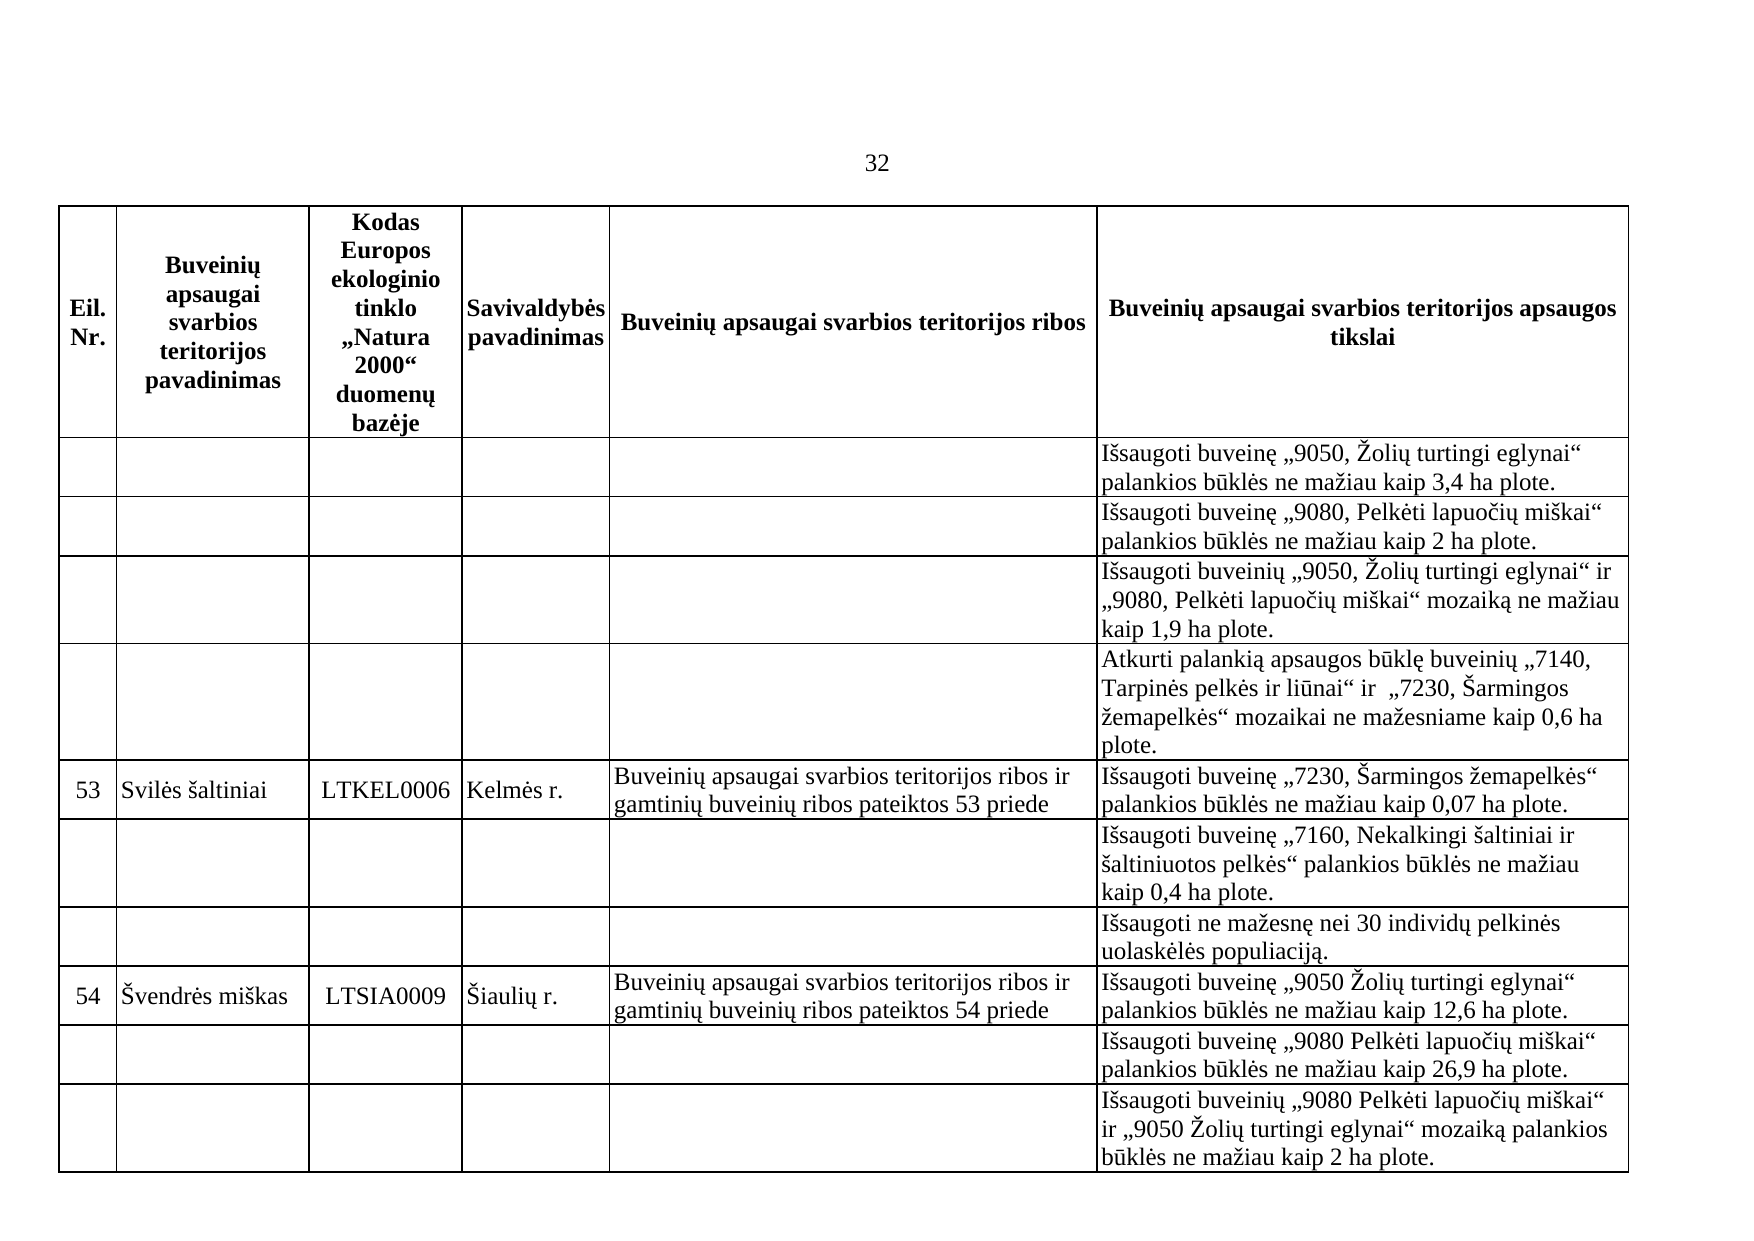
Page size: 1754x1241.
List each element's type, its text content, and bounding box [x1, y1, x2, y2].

table_cell Šiaulių r. [463, 967, 609, 1024]
table_header Buveinių apsaugai svarbios teritorijos pavadinimas [117, 207, 308, 437]
table_cell [117, 820, 308, 906]
table_cell LTKEL0006 [310, 761, 461, 818]
table_cell [60, 644, 116, 759]
table_header Buveinių apsaugai svarbios teritorijos apsaugos tikslai [1098, 207, 1628, 437]
table_cell [610, 1026, 1096, 1083]
table_cell [310, 497, 461, 555]
table_cell [463, 557, 609, 643]
table_cell [117, 557, 308, 643]
table_cell [610, 1085, 1096, 1171]
table_cell [463, 1085, 609, 1171]
table_cell Atkurti palankią apsaugos būklę buveinių „7140, Tarpinės pelkės ir liūnai“ ir „7230, Šarmingos žemapelkės“ mozaikai ne mažesniame kaip 0,6 ha plote. [1098, 644, 1628, 759]
table_cell [60, 557, 116, 643]
table_cell 53 [60, 761, 116, 818]
table_cell [463, 438, 609, 496]
table_cell Buveinių apsaugai svarbios teritorijos ribos ir gamtinių buveinių ribos pateiktos 53 priede [610, 761, 1096, 818]
table_cell [310, 820, 461, 906]
table_cell [610, 438, 1096, 496]
table_cell [117, 1026, 308, 1083]
table_header Buveinių apsaugai svarbios teritorijos ribos [610, 207, 1096, 437]
table_cell Kelmės r. [463, 761, 609, 818]
table_cell [310, 438, 461, 496]
table_cell [610, 908, 1096, 965]
table_cell [310, 557, 461, 643]
table_cell Išsaugoti buveinę „9050 Žolių turtingi eglynai“ palankios būklės ne mažiau kaip 12,6 ha plote. [1098, 967, 1628, 1024]
table_cell Buveinių apsaugai svarbios teritorijos ribos ir gamtinių buveinių ribos pateiktos 54 priede [610, 967, 1096, 1024]
table_cell LTSIA0009 [310, 967, 461, 1024]
table_cell [610, 557, 1096, 643]
table_cell [463, 1026, 609, 1083]
table_cell [310, 1026, 461, 1083]
table_cell Švendrės miškas [117, 967, 308, 1024]
table_cell Išsaugoti buveinę „9050, Žolių turtingi eglynai“ palankios būklės ne mažiau kaip 3,4 ha plote. [1098, 438, 1628, 496]
table_cell [310, 1085, 461, 1171]
table_cell [310, 644, 461, 759]
table_cell [60, 1026, 116, 1083]
table_cell Išsaugoti buveinę „9080, Pelkėti lapuočių miškai“ palankios būklės ne mažiau kaip 2 ha plote. [1098, 497, 1628, 555]
table_cell [117, 644, 308, 759]
table_cell [610, 644, 1096, 759]
table_cell Išsaugoti buveinių „9050, Žolių turtingi eglynai“ ir „9080, Pelkėti lapuočių miškai“ mozaiką ne mažiau kaip 1,9 ha plote. [1098, 557, 1628, 643]
table_cell [60, 1085, 116, 1171]
table_cell Išsaugoti buveinę „7160, Nekalkingi šaltiniai ir šaltiniuotos pelkės“ palankios būklės ne mažiau kaip 0,4 ha plote. [1098, 820, 1628, 906]
table_cell [310, 908, 461, 965]
table_cell Išsaugoti ne mažesnę nei 30 individų pelkinės uolaskėlės populiaciją. [1098, 908, 1628, 965]
table_header Savivaldybės pavadinimas [463, 207, 609, 437]
table_header Eil. Nr. [60, 207, 116, 437]
table_cell [60, 497, 116, 555]
table_cell [463, 820, 609, 906]
table_cell [60, 438, 116, 496]
table_header Kodas Europos ekologinio tinklo „Natura 2000“ duomenų bazėje [310, 207, 461, 437]
table_cell [117, 908, 308, 965]
table_cell [117, 1085, 308, 1171]
table_cell [60, 820, 116, 906]
table_cell Išsaugoti buveinių „9080 Pelkėti lapuočių miškai“ ir „9050 Žolių turtingi eglynai“ mozaiką palankios būklės ne mažiau kaip 2 ha plote. [1098, 1085, 1628, 1171]
table_cell [610, 497, 1096, 555]
table_cell Svilės šaltiniai [117, 761, 308, 818]
table_cell [60, 908, 116, 965]
table_cell [117, 438, 308, 496]
table_cell 54 [60, 967, 116, 1024]
table_cell [117, 497, 308, 555]
table_cell [463, 644, 609, 759]
table_cell [610, 820, 1096, 906]
table_cell Išsaugoti buveinę „7230, Šarmingos žemapelkės“ palankios būklės ne mažiau kaip 0,07 ha plote. [1098, 761, 1628, 818]
table_cell [463, 497, 609, 555]
table_cell Išsaugoti buveinę „9080 Pelkėti lapuočių miškai“ palankios būklės ne mažiau kaip 26,9 ha plote. [1098, 1026, 1628, 1083]
table_cell [463, 908, 609, 965]
